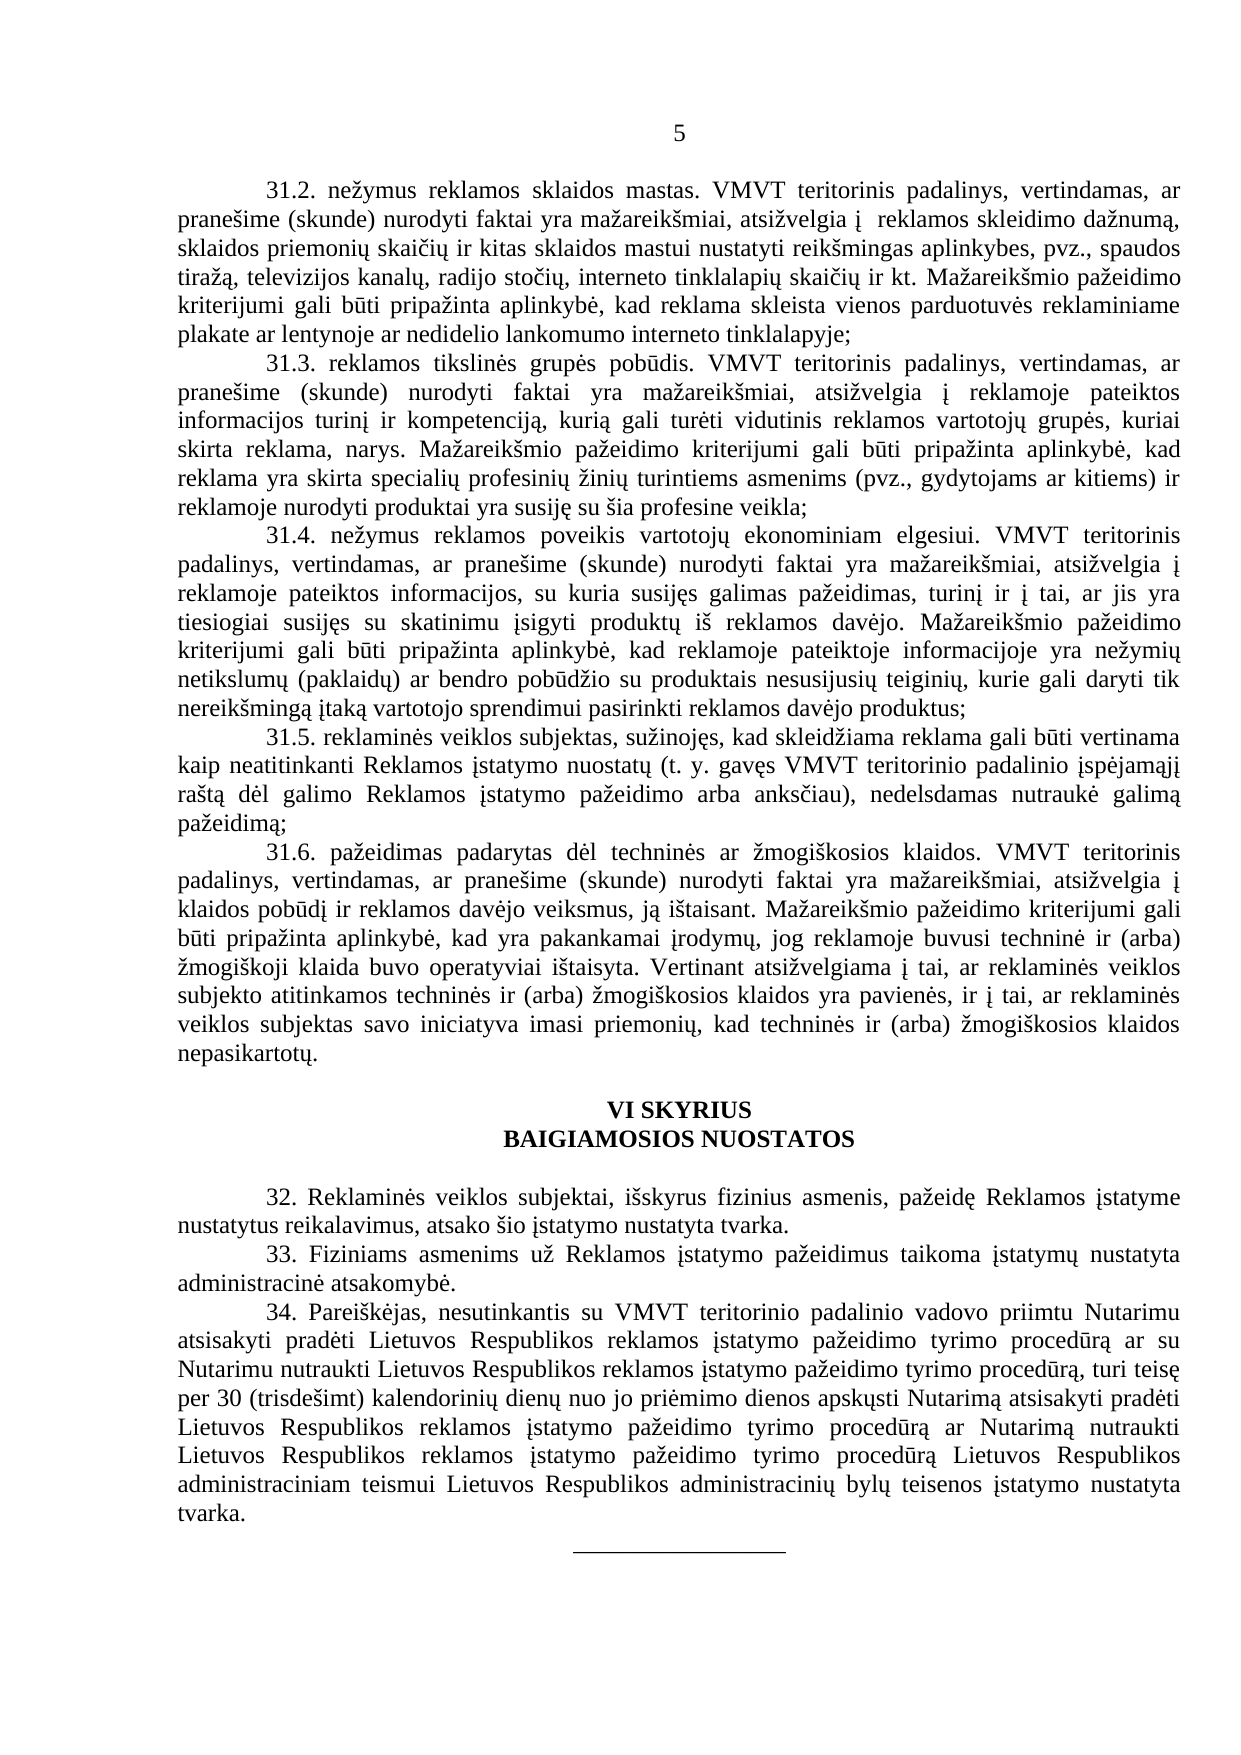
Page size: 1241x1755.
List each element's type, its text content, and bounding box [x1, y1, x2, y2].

text 32. Reklaminės veiklos subjektai, išskyrus fizinius asmenis, pažeidę Reklamos įstatyme nustatytus reikalavimus, atsako šio įstatymo nustatyta tvarka. [177, 1182, 1181, 1239]
text 31.5. reklaminės veiklos subjektas, sužinojęs, kad skleidžiama reklama gali būti vertinama kaip neatitinkanti Reklamos įstatymo nuostatų (t. y. gavęs VMVT teritorinio padalinio įspėjamąjį raštą dėl galimo Reklamos įstatymo pažeidimo arba anksčiau), nedelsdamas nutraukė galimą pažeidimą; [177, 722, 1181, 837]
text BAIGIAMOSIOS NUOSTATOS [177, 1124, 1181, 1153]
text 33. Fiziniams asmenims už Reklamos įstatymo pažeidimus taikoma įstatymų nustatyta administracinė atsakomybė. [177, 1239, 1181, 1297]
text _________________ [177, 1527, 1181, 1556]
text 31.2. nežymus reklamos sklaidos mastas. VMVT teritorinis padalinys, vertindamas, ar pranešime (skunde) nurodyti faktai yra mažareikšmiai, atsižvelgia į reklamos skleidimo dažnumą, sklaidos priemonių skaičių ir kitas sklaidos mastui nustatyti reikšmingas aplinkybes, pvz., spaudos tiražą, televizijos kanalų, radijo stočių, interneto tinklalapių skaičių ir kt. Mažareikšmio pažeidimo kriterijumi gali būti pripažinta aplinkybė, kad reklama skleista vienos parduotuvės reklaminiame plakate ar lentynoje ar nedidelio lankomumo interneto tinklalapyje; [177, 176, 1181, 348]
text 31.4. nežymus reklamos poveikis vartotojų ekonominiam elgesiui. VMVT teritorinis padalinys, vertindamas, ar pranešime (skunde) nurodyti faktai yra mažareikšmiai, atsižvelgia į reklamoje pateiktos informacijos, su kuria susijęs galimas pažeidimas, turinį ir į tai, ar jis yra tiesiogiai susijęs su skatinimu įsigyti produktų iš reklamos davėjo. Mažareikšmio pažeidimo kriterijumi gali būti pripažinta aplinkybė, kad reklamoje pateiktoje informacijoje yra nežymių netikslumų (paklaidų) ar bendro pobūdžio su produktais nesusijusių teiginių, kurie gali daryti tik nereikšmingą įtaką vartotojo sprendimui pasirinkti reklamos davėjo produktus; [177, 521, 1181, 722]
text vI SKYRIUS [177, 1096, 1181, 1124]
text 31.3. reklamos tikslinės grupės pobūdis. VMVT teritorinis padalinys, vertindamas, ar pranešime (skunde) nurodyti faktai yra mažareikšmiai, atsižvelgia į reklamoje pateiktos informacijos turinį ir kompetenciją, kurią gali turėti vidutinis reklamos vartotojų grupės, kuriai skirta reklama, narys. Mažareikšmio pažeidimo kriterijumi gali būti pripažinta aplinkybė, kad reklama yra skirta specialių profesinių žinių turintiems asmenims (pvz., gydytojams ar kitiems) ir reklamoje nurodyti produktai yra susiję su šia profesine veikla; [177, 348, 1181, 521]
text 31.6. pažeidimas padarytas dėl techninės ar žmogiškosios klaidos. VMVT teritorinis padalinys, vertindamas, ar pranešime (skunde) nurodyti faktai yra mažareikšmiai, atsižvelgia į klaidos pobūdį ir reklamos davėjo veiksmus, ją ištaisant. Mažareikšmio pažeidimo kriterijumi gali būti pripažinta aplinkybė, kad yra pakankamai įrodymų, jog reklamoje buvusi techninė ir (arba) žmogiškoji klaida buvo operatyviai ištaisyta. Vertinant atsižvelgiama į tai, ar reklaminės veiklos subjekto atitinkamos techninės ir (arba) žmogiškosios klaidos yra pavienės, ir į tai, ar reklaminės veiklos subjektas savo iniciatyva imasi priemonių, kad techninės ir (arba) žmogiškosios klaidos nepasikartotų. [177, 837, 1181, 1067]
text 34. Pareiškėjas, nesutinkantis su VMVT teritorinio padalinio vadovo priimtu Nutarimu atsisakyti pradėti Lietuvos Respublikos reklamos įstatymo pažeidimo tyrimo procedūrą ar su Nutarimu nutraukti Lietuvos Respublikos reklamos įstatymo pažeidimo tyrimo procedūrą, turi teisę per 30 (trisdešimt) kalendorinių dienų nuo jo priėmimo dienos apskųsti Nutarimą atsisakyti pradėti Lietuvos Respublikos reklamos įstatymo pažeidimo tyrimo procedūrą ar Nutarimą nutraukti Lietuvos Respublikos reklamos įstatymo pažeidimo tyrimo procedūrą Lietuvos Respublikos administraciniam teismui Lietuvos Respublikos administracinių bylų teisenos įstatymo nustatyta tvarka. [177, 1297, 1181, 1527]
